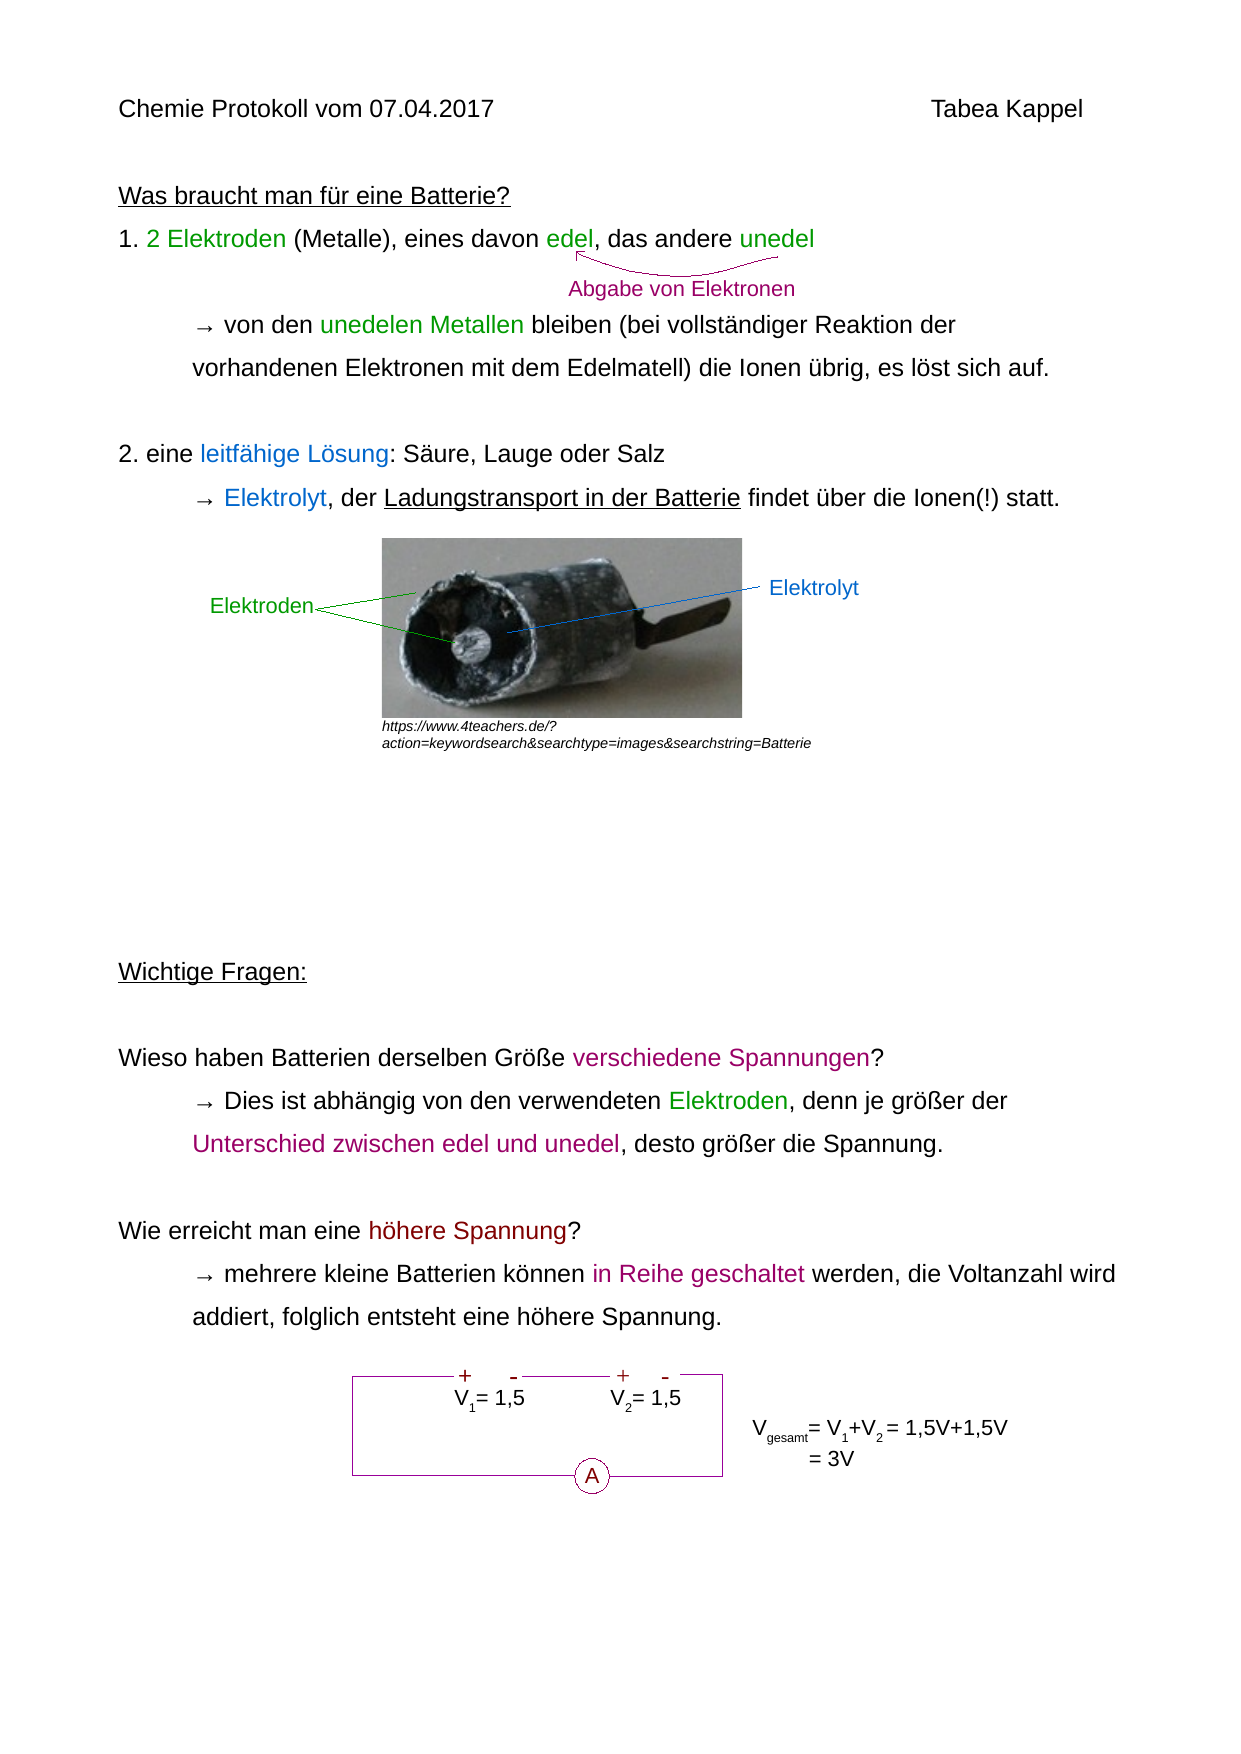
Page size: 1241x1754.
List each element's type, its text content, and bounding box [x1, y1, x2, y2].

text → Elektrolyt, der Ladungstransport in der Batterie findet über die Ionen(!) statt. [118, 483, 1146, 511]
picture [381, 538, 743, 718]
text https://www.4teachers.de/?action=keywordsearch&searchtype=images&searchstring=Batterie [382, 538, 882, 751]
text Was braucht man für eine Batterie? [118, 181, 1146, 209]
text 1. 2 Elektroden (Metalle), eines davon edel, das andere unedel [118, 224, 1146, 253]
text Wichtige Fragen: [118, 957, 1146, 986]
text Chemie Protokoll vom 07.04.2017 Tabea Kappel [118, 94, 1146, 123]
text → von den unedelen Metallen bleiben (bei vollständiger Reaktion der vorhandenen Elektronen mit dem Edelmatell) die Ionen übrig, es löst sich auf. [118, 310, 1146, 382]
text Wie erreicht man eine höhere Spannung? [118, 1216, 1146, 1244]
text Wieso haben Batterien derselben Größe verschiedene Spannungen? [118, 1043, 1146, 1072]
text → Dies ist abhängig von den verwendeten Elektroden, denn je größer der Unterschied zwischen edel und unedel, desto größer die Spannung. [118, 1086, 1146, 1158]
text 2. eine leitfähige Lösung: Säure, Lauge oder Salz [118, 439, 1146, 468]
text → mehrere kleine Batterien können in Reihe geschaltet werden, die Voltanzahl wird addiert, folglich entsteht eine höhere Spannung. [118, 1259, 1146, 1331]
